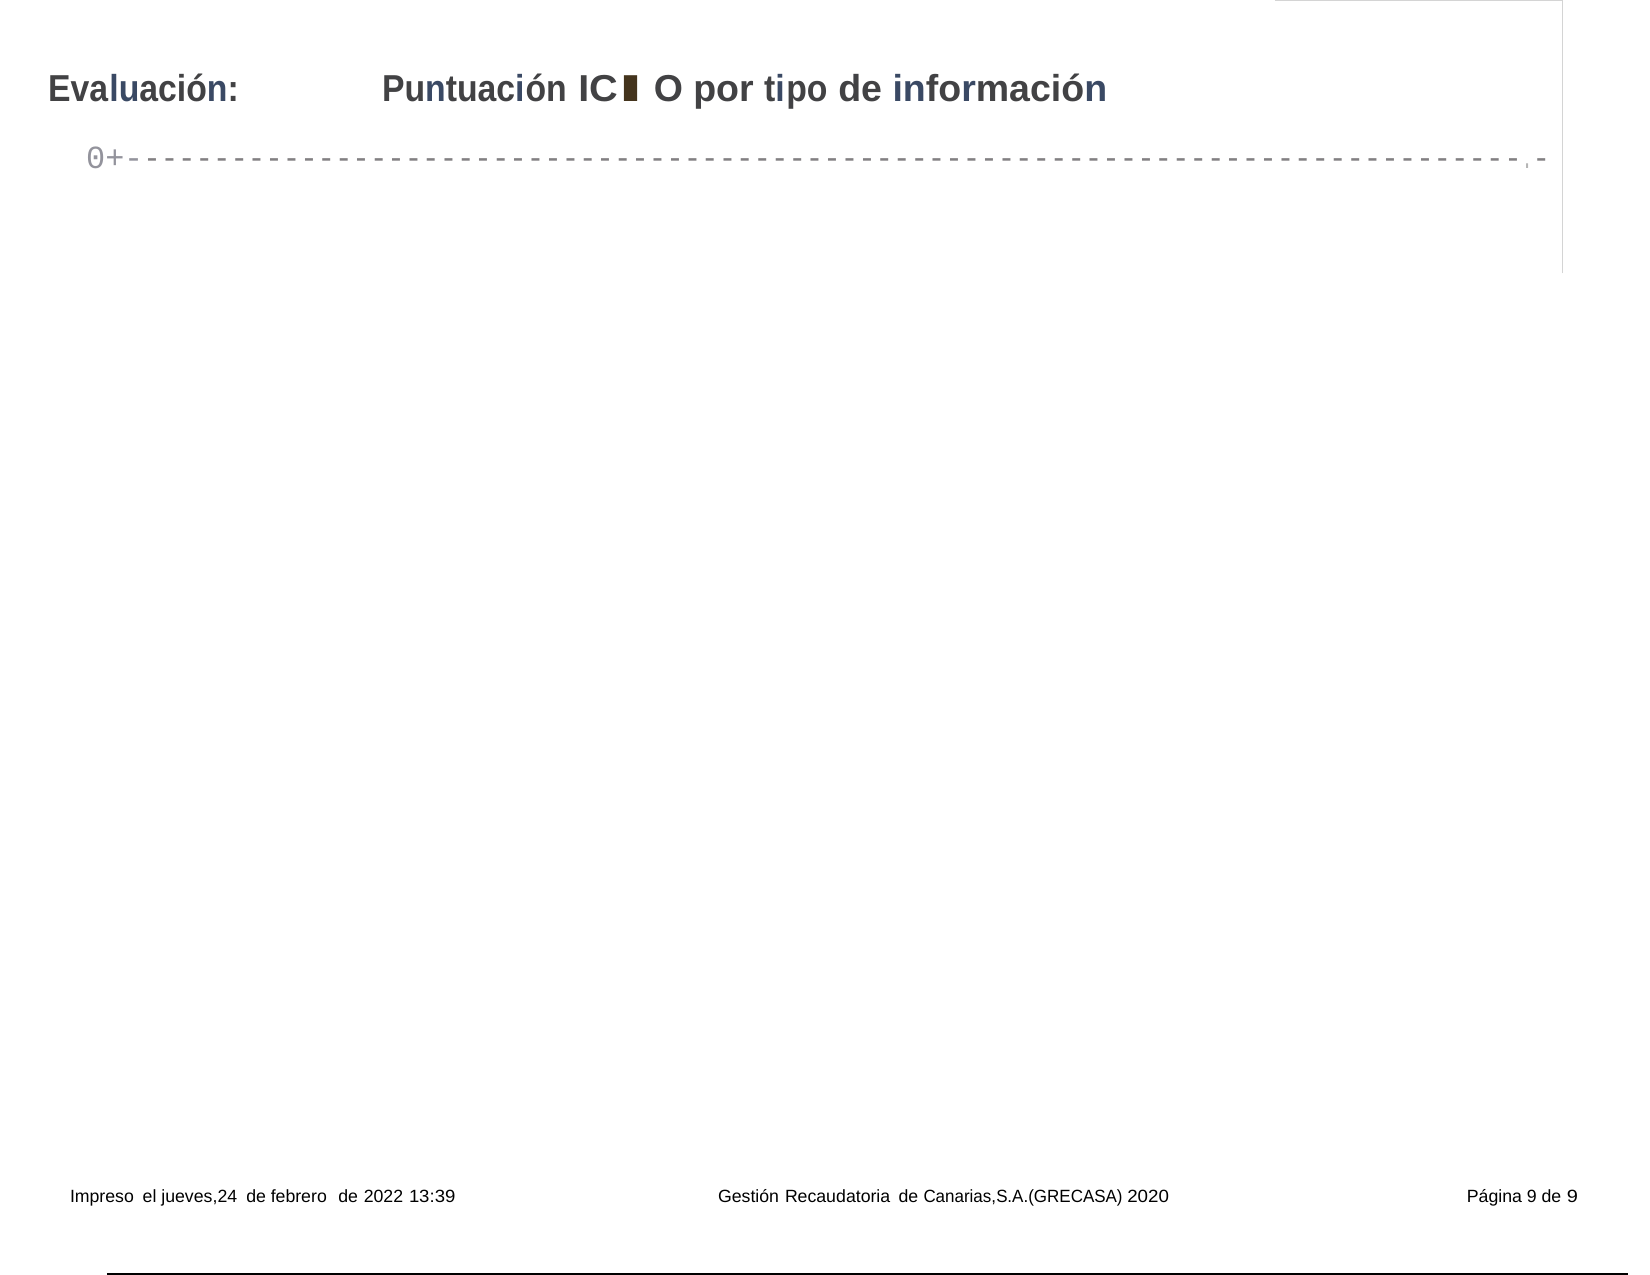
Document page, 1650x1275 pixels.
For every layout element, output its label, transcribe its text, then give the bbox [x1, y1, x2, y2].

text Evaluación: [48, 67, 306, 110]
text [1563, 67, 1594, 110]
text 0+--------------------------------------------------------------------------------.- [86, 142, 1562, 179]
text Puntuación ICI O por tipo de información [382, 67, 1562, 110]
